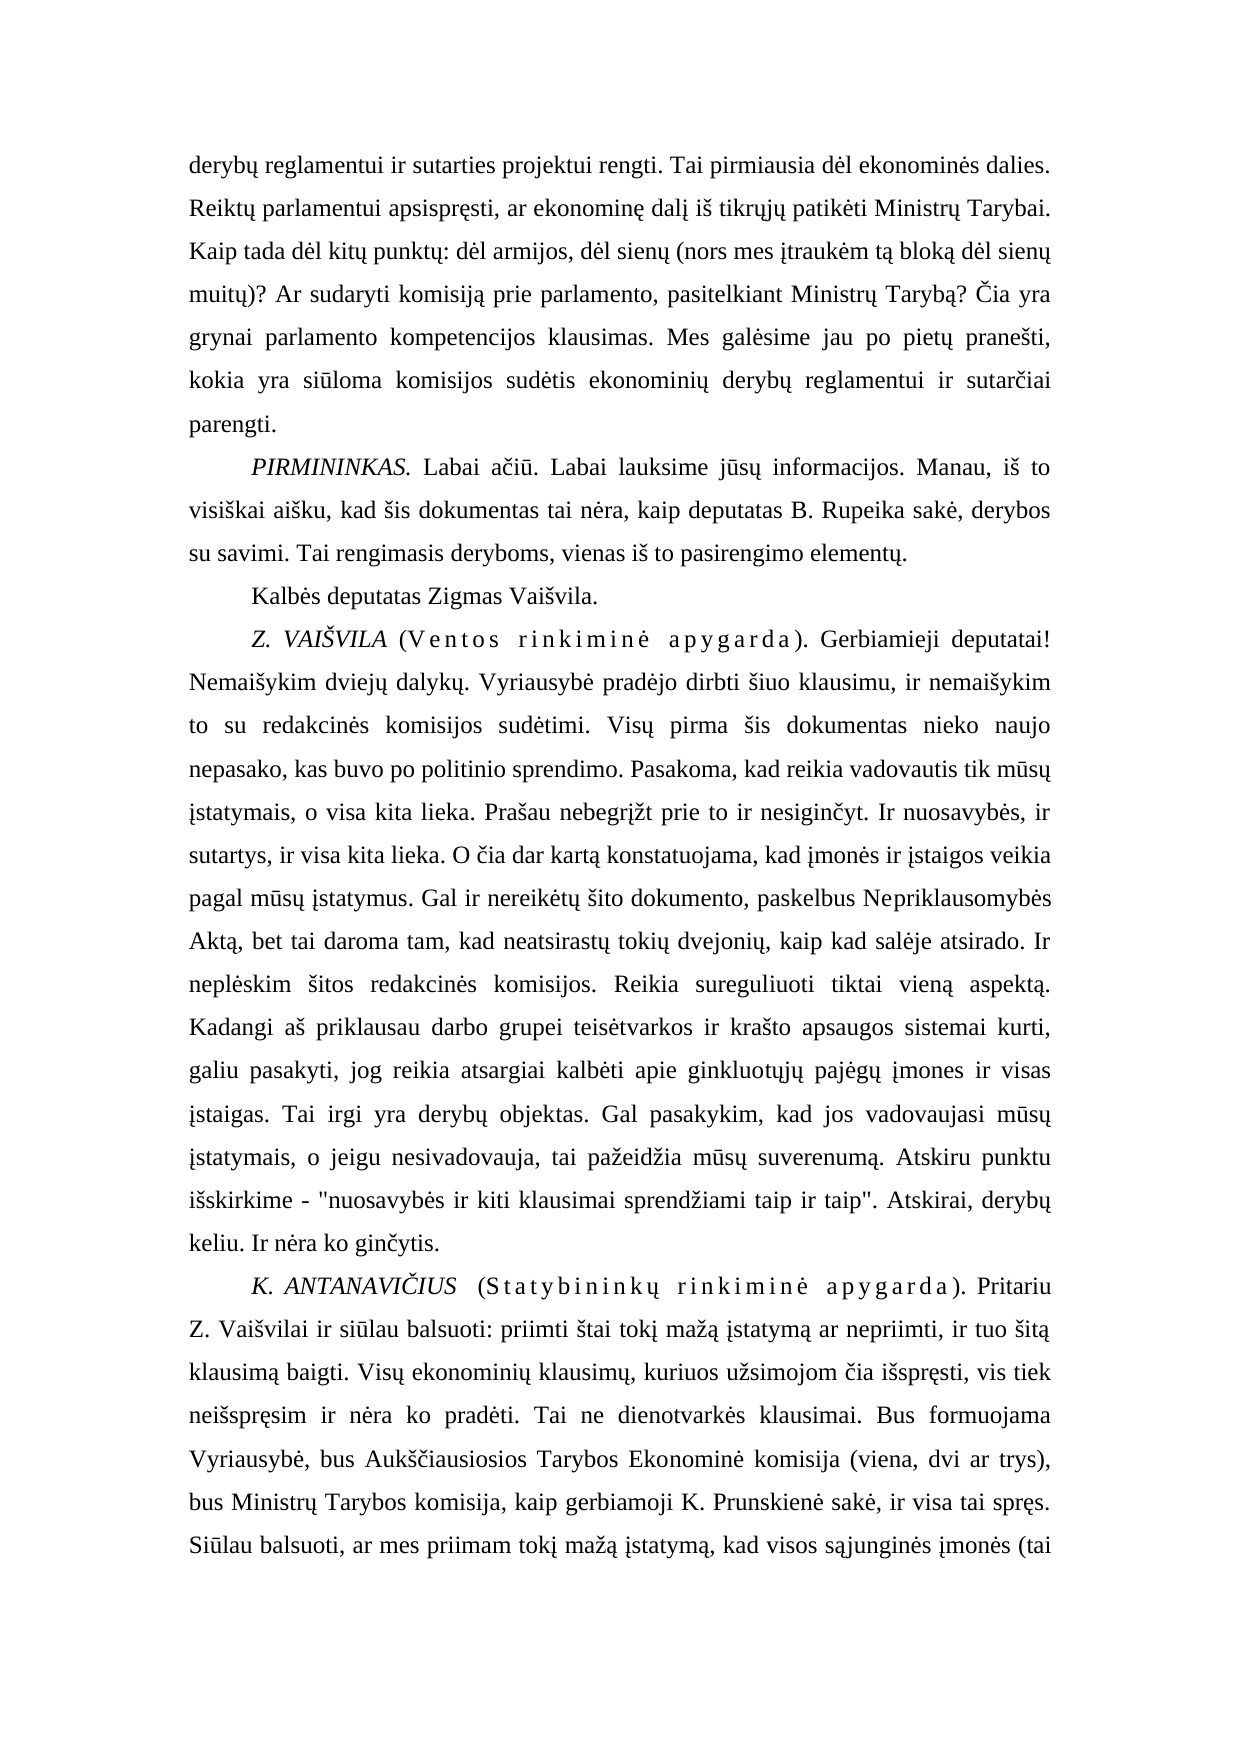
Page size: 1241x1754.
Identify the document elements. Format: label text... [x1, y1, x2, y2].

text K. Antanavičius (Statybininkų rinkiminė apygarda). Pritariu Z. Vaišvilai ir siūlau balsuoti: priimti štai tokį mažą įstatymą ar nepriimti, ir tuo šitą klausimą baigti. Visų ekonominių klausimų, kuriuos užsimojom čia išspręsti, vis tiek neišspręsim ir nėra ko pradėti. Tai ne dienotvarkės klausimai. Bus formuojama Vyriausybė, bus Aukščiausiosios Tarybos Eko­nominė komisija (viena, dvi ar trys), bus Ministrų Tarybos ko­misija, kaip gerbiamoji K. Prunskienė sakė, ir visa tai spręs. Siū­lau balsuoti, ar mes priimam tokį mažą įstatymą, kad visos są­junginės įmonės (tai [189, 1271, 1052, 1559]
text Z. Vaišvila (Ventos rinkiminė apygarda). Gerbia­mieji deputatai! Nemaišykim dviejų dalykų. Vyriausybė pradėjo dirbti šiuo klausimu, ir nemaišykim to su redakcinės komisijos sudėtimi. Visų pirma šis dokumentas nieko naujo nepasako, kas buvo po politinio sprendimo. Pasakoma, kad reikia vadovautis tik mūsų įstatymais, o visa kita lieka. Prašau nebegrįžt prie to ir nesiginčyt. Ir nuosavybės, ir sutartys, ir visa kita lieka. O čia dar kartą konstatuojama, kad įmonės ir įstaigos veikia pagal mūsų įstatymus. Gal ir nereikėtų šito dokumento, paskelbus Ne­priklausomybės Aktą, bet tai daroma tam, kad neatsirastų tokių dvejonių, kaip kad salėje atsirado. Ir neplėskim šitos redakcinės komisijos. Reikia sureguliuoti tiktai vieną aspektą. Kadangi aš priklausau darbo grupei teisėtvarkos ir krašto apsaugos sistemai kurti, galiu pasakyti, jog reikia atsargiai kalbėti apie ginkluo­tųjų pajėgų įmones ir visas įstaigas. Tai irgi yra derybų objek­tas. Gal pasakykim, kad jos vadovaujasi mūsų įstatymais, o jei­gu nesivadovauja, tai pažeidžia mūsų suverenumą. Atskiru punktu išskirkime - "nuosavybės ir kiti klausimai sprendžiami taip ir taip". Atskirai, derybų keliu. Ir nėra ko ginčytis. [189, 624, 1052, 1257]
text Kalbės deputatas Zigmas Vaišvila. [189, 581, 1052, 610]
text derybų reglamentui ir sutarties projektui rengti. Tai pirmiausia dėl ekonominės dalies. Reiktų parlamentui apsispręsti, ar ekonominę dalį iš tikrųjų patikėti Ministrų Tarybai. Kaip tada dėl kitų punktų: dėl armijos, dėl sienų (nors mes įtraukėm tą bloką dėl sienų muitų)? Ar sudaryti komisiją prie parlamento, pasitelkiant Ministrų Tarybą? Čia yra grynai parlamento kompetencijos klausimas. Mes galėsime jau po pietų pranešti, kokia yra siūloma komisijos sudėtis ekonomi­nių derybų reglamentui ir sutarčiai parengti. [189, 150, 1052, 437]
text Pirmininkas. Labai ačiū. Labai lauksime jūsų informacijos. Manau, iš to visiškai aišku, kad šis dokumentas tai nėra, kaip deputatas B. Rupeika sakė, derybos su savimi. Tai rengimasis de­ryboms, vienas iš to pasirengimo elementų. [189, 452, 1052, 567]
